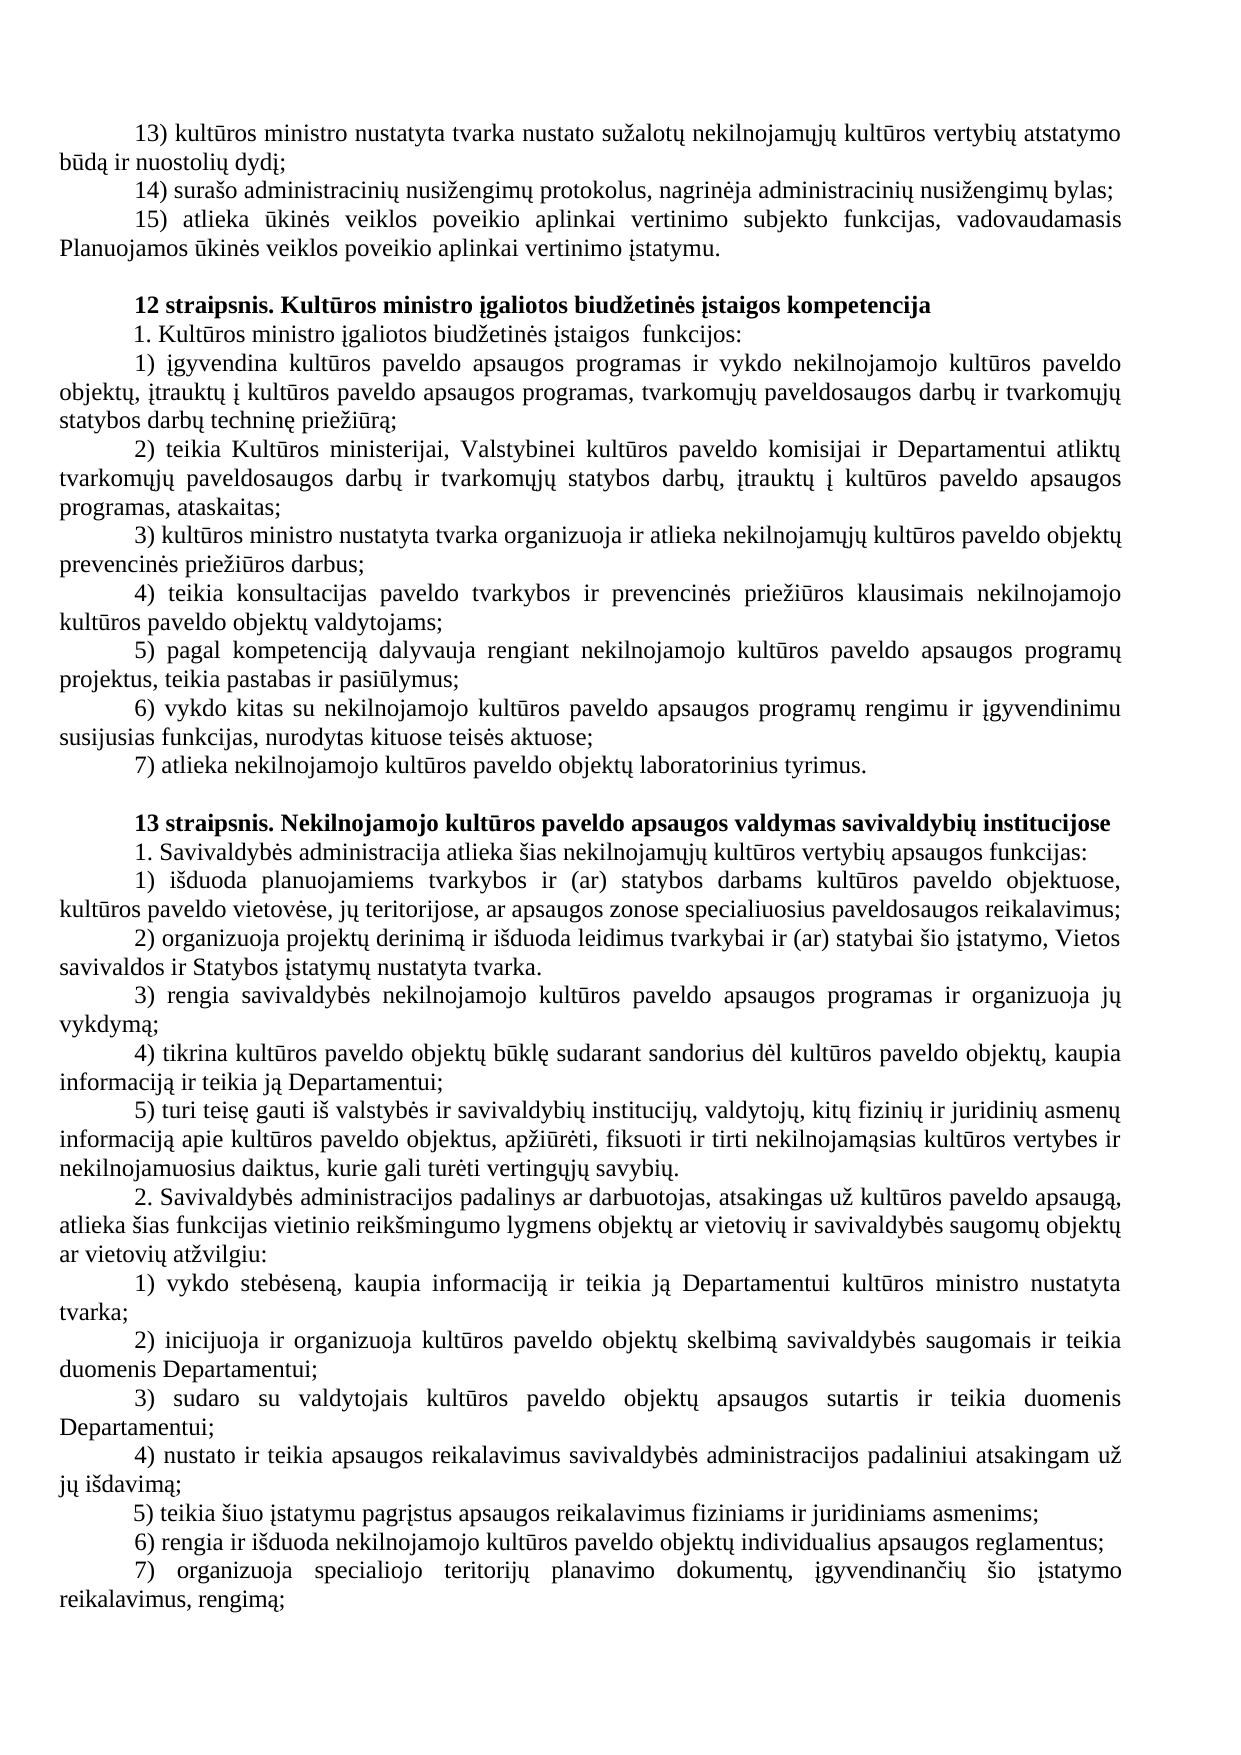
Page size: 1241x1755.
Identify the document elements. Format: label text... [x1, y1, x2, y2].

text 1. Savivaldybės administracija atlieka šias nekilnojamųjų kultūros vertybių apsaugos funkcijas: [59, 837, 1122, 866]
text 7) atlieka nekilnojamojo kultūros paveldo objektų laboratorinius tyrimus. [59, 751, 1122, 779]
text 3) kultūros ministro nustatyta tvarka organizuoja ir atlieka nekilnojamųjų kultūros paveldo objektų prevencinės priežiūros darbus; [59, 521, 1122, 578]
text 6) vykdo kitas su nekilnojamojo kultūros paveldo apsaugos programų rengimu ir įgyvendinimu susijusias funkcijas, nurodytas kituose teisės aktuose; [59, 693, 1122, 751]
text 14) surašo administracinių nusižengimų protokolus, nagrinėja administracinių nusižengimų bylas; [59, 176, 1122, 204]
text 3) rengia savivaldybės nekilnojamojo kultūros paveldo apsaugos programas ir organizuoja jų vykdymą; [59, 981, 1122, 1038]
text 5) turi teisę gauti iš valstybės ir savivaldybių institucijų, valdytojų, kitų fizinių ir juridinių asmenų informaciją apie kultūros paveldo objektus, apžiūrėti, fiksuoti ir tirti nekilnojamąsias kultūros vertybes ir nekilnojamuosius daiktus, kurie gali turėti vertingųjų savybių. [59, 1096, 1122, 1182]
text 1) vykdo stebėseną, kaupia informaciją ir teikia ją Departamentui kultūros ministro nustatyta tvarka; [59, 1268, 1122, 1326]
text 4) nustato ir teikia apsaugos reikalavimus savivaldybės administracijos padaliniui atsakingam už jų išdavimą; [59, 1441, 1122, 1498]
text 4) tikrina kultūros paveldo objektų būklę sudarant sandorius dėl kultūros paveldo objektų, kaupia informaciją ir teikia ją Departamentui; [59, 1038, 1122, 1096]
text 2. Savivaldybės administracijos padalinys ar darbuotojas, atsakingas už kultūros paveldo apsaugą, atlieka šias funkcijas vietinio reikšmingumo lygmens objektų ar vietovių ir savivaldybės saugomų objektų ar vietovių atžvilgiu: [59, 1182, 1122, 1268]
subtitle 12 straipsnis. Kultūros ministro įgaliotos biudžetinės įstaigos kompetencija [134, 291, 1122, 319]
subtitle 13 straipsnis. Nekilnojamojo kultūros paveldo apsaugos valdymas savivaldybių institucijose [59, 808, 1122, 837]
text 7) organizuoja specialiojo teritorijų planavimo dokumentų, įgyvendinančių šio įstatymo reikalavimus, rengimą; [59, 1556, 1122, 1613]
text 1) išduoda planuojamiems tvarkybos ir (ar) statybos darbams kultūros paveldo objektuose, kultūros paveldo vietovėse, jų teritorijose, ar apsaugos zonose specialiuosius paveldosaugos reikalavimus; [59, 866, 1122, 923]
text 1. Kultūros ministro įgaliotos biudžetinės įstaigos funkcijos: [59, 319, 1122, 348]
text 2) inicijuoja ir organizuoja kultūros paveldo objektų skelbimą savivaldybės saugomais ir teikia duomenis Departamentui; [59, 1326, 1122, 1383]
text 13) kultūros ministro nustatyta tvarka nustato sužalotų nekilnojamųjų kultūros vertybių atstatymo būdą ir nuostolių dydį; [59, 118, 1122, 176]
text 4) teikia konsultacijas paveldo tvarkybos ir prevencinės priežiūros klausimais nekilnojamojo kultūros paveldo objektų valdytojams; [59, 578, 1122, 636]
text 2) organizuoja projektų derinimą ir išduoda leidimus tvarkybai ir (ar) statybai šio įstatymo, Vietos savivaldos ir Statybos įstatymų nustatyta tvarka. [59, 923, 1122, 981]
text 2) teikia Kultūros ministerijai, Valstybinei kultūros paveldo komisijai ir Departamentui atliktų tvarkomųjų paveldosaugos darbų ir tvarkomųjų statybos darbų, įtrauktų į kultūros paveldo apsaugos programas, ataskaitas; [59, 434, 1122, 521]
text 15) atlieka ūkinės veiklos poveikio aplinkai vertinimo subjekto funkcijas, vadovaudamasis Planuojamos ūkinės veiklos poveikio aplinkai vertinimo įstatymu. [59, 204, 1122, 262]
text 5) teikia šiuo įstatymu pagrįstus apsaugos reikalavimus fiziniams ir juridiniams asmenims; [59, 1498, 1122, 1527]
text 1) įgyvendina kultūros paveldo apsaugos programas ir vykdo nekilnojamojo kultūros paveldo objektų, įtrauktų į kultūros paveldo apsaugos programas, tvarkomųjų paveldosaugos darbų ir tvarkomųjų statybos darbų techninę priežiūrą; [59, 348, 1122, 434]
text 3) sudaro su valdytojais kultūros paveldo objektų apsaugos sutartis ir teikia duomenis Departamentui; [59, 1383, 1122, 1441]
text 6) rengia ir išduoda nekilnojamojo kultūros paveldo objektų individualius apsaugos reglamentus; [59, 1527, 1122, 1556]
text 5) pagal kompetenciją dalyvauja rengiant nekilnojamojo kultūros paveldo apsaugos programų projektus, teikia pastabas ir pasiūlymus; [59, 636, 1122, 693]
